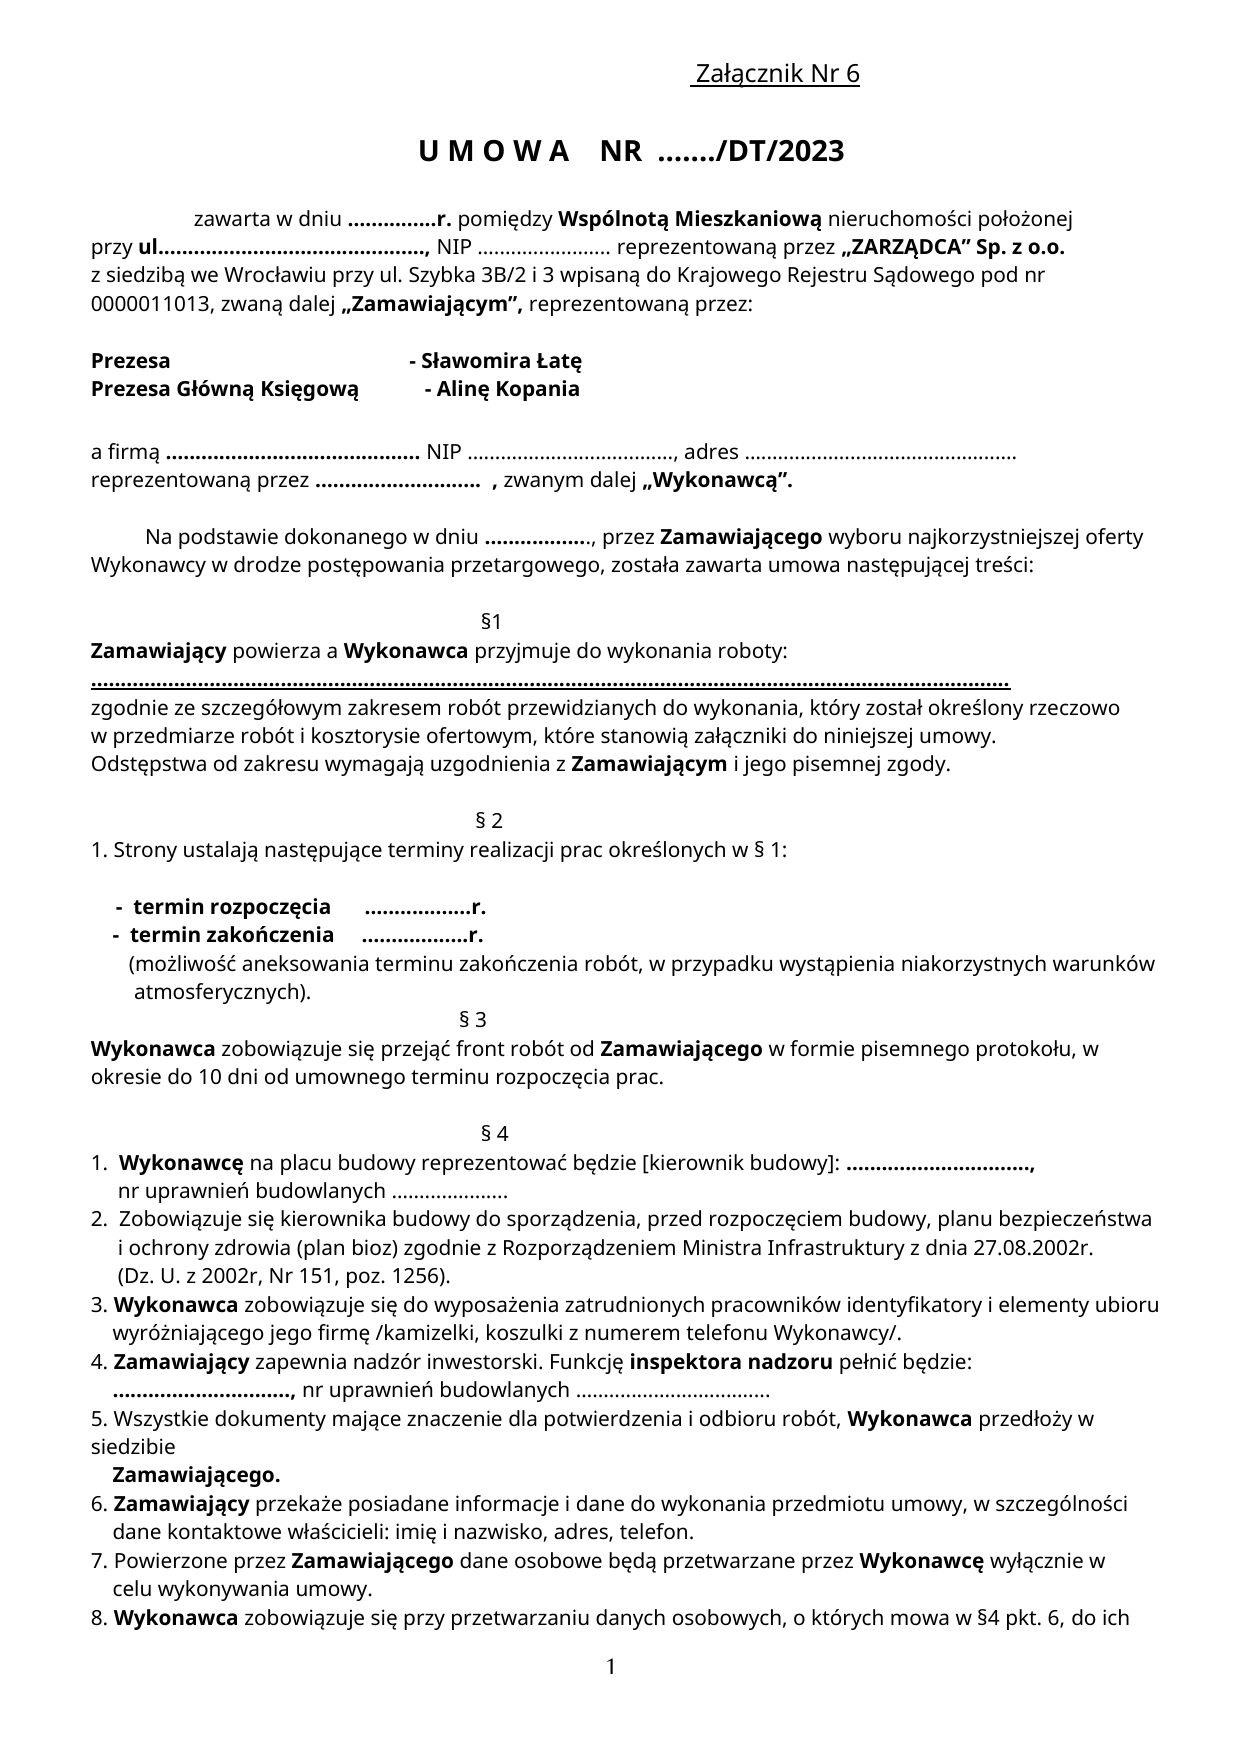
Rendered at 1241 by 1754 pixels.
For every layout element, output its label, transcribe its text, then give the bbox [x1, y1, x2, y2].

text 5. Wszystkie dokumenty mające znaczenie dla potwierdzenia i odbioru robót, Wykonawca przedłoży w siedzibie [91, 1404, 1172, 1461]
text Zamawiającego. [91, 1461, 1172, 1489]
subtitle U M O W A NR …..../DT/2023 [91, 130, 1172, 169]
text Zamawiający powierza a Wykonawca przyjmuje do wykonania roboty: [91, 636, 1172, 664]
text z siedzibą we Wrocławiu przy ul. Szybka 3B/2 i 3 wpisaną do Krajowego Rejestru Sądowego pod nr 0000011013, zwaną dalej „Zamawiającym”, reprezentowaną przez: [91, 261, 1172, 317]
text zawarta w dniu …............r. pomiędzy Wspólnotą Mieszkaniową nieruchomości położonej [91, 204, 1172, 232]
text - termin rozpoczęcia …...............r. [116, 892, 1172, 920]
text nr uprawnień budowlanych ….................. [91, 1176, 1172, 1204]
text wyróżniającego jego firmę /kamizelki, koszulki z numerem telefonu Wykonawcy/. [91, 1318, 1172, 1347]
text Prezesa - Sławomira Łatę [91, 346, 1172, 374]
text 8. Wykonawca zobowiązuje się przy przetwarzaniu danych osobowych, o których mowa w §4 pkt. 6, do ich [91, 1603, 1172, 1631]
text celu wykonywania umowy. [91, 1574, 1172, 1603]
text 2. Zobowiązuje się kierownika budowy do sporządzenia, przed rozpoczęciem budowy, planu bezpieczeństwa [91, 1204, 1172, 1233]
text 1. Strony ustalają następujące terminy realizacji prac określonych w § 1: [91, 835, 1172, 863]
text …..........................., nr uprawnień budowlanych …................................ [91, 1375, 1172, 1404]
text 3. Wykonawca zobowiązuje się do wyposażenia zatrudnionych pracowników identyfikatory i elementy ubioru [91, 1290, 1172, 1318]
text § 4 [91, 1119, 1172, 1148]
text dane kontaktowe właścicieli: imię i nazwisko, adres, telefon. [91, 1517, 1172, 1546]
text § 2 [91, 806, 1172, 835]
text (możliwość aneksowania terminu zakończenia robót, w przypadku wystąpienia niakorzystnych warunków [91, 949, 1172, 977]
text 7. Powierzone przez Zamawiającego dane osobowe będą przetwarzane przez Wykonawcę wyłącznie w [91, 1546, 1172, 1574]
text w przedmiarze robót i kosztorysie ofertowym, które stanowią załączniki do niniejszej umowy. [91, 721, 1172, 749]
text Odstępstwa od zakresu wymagają uzgodnienia z Zamawiającym i jego pisemnej zgody. [91, 749, 1172, 778]
text 6. Zamawiający przekaże posiadane informacje i dane do wykonania przedmiotu umowy, w szczególności [91, 1489, 1172, 1517]
text reprezentowaną przez …......................... , zwanym dalej „Wykonawcą”. [91, 465, 1172, 494]
text Na podstawie dokonanego w dniu …..............., przez Zamawiającego wyboru najkorzystniejszej oferty Wykonawcy w drodze postępowania przetargowego, została zawarta umowa następującej treści: [91, 522, 1172, 579]
text przy ul............................................., NIP …..................... reprezentowaną przez „ZARZĄDCA” Sp. z o.o. [91, 232, 1172, 261]
text - termin zakończenia …...............r. [91, 920, 1172, 949]
text a firmą …........................................ NIP ….................................., adres ….............................................. [91, 437, 1172, 465]
text …........................................................................................................................................................ [91, 664, 1172, 693]
text Wykonawca zobowiązuje się przejąć front robót od Zamawiającego w formie pisemnego protokołu, w okresie do 10 dni od umownego terminu rozpoczęcia prac. [91, 1034, 1172, 1091]
subtitle Załącznik Nr 6 [91, 56, 1172, 90]
text atmosferycznych). [91, 977, 1172, 1006]
text (Dz. U. z 2002r, Nr 151, poz. 1256). [91, 1261, 1172, 1290]
text §1 [91, 607, 1172, 636]
text i ochrony zdrowia (plan bioz) zgodnie z Rozporządzeniem Ministra Infrastruktury z dnia 27.08.2002r. [91, 1233, 1172, 1261]
text zgodnie ze szczegółowym zakresem robót przewidzianych do wykonania, który został określony rzeczowo [91, 693, 1172, 721]
text Prezesa Główną Księgową - Alinę Kopania [91, 374, 1172, 403]
text § 3 [91, 1006, 1172, 1034]
text 1. Wykonawcę na placu budowy reprezentować będzie [kierownik budowy]: …............................, [91, 1148, 1172, 1176]
text 4. Zamawiający zapewnia nadzór inwestorski. Funkcję inspektora nadzoru pełnić będzie: [91, 1347, 1172, 1375]
